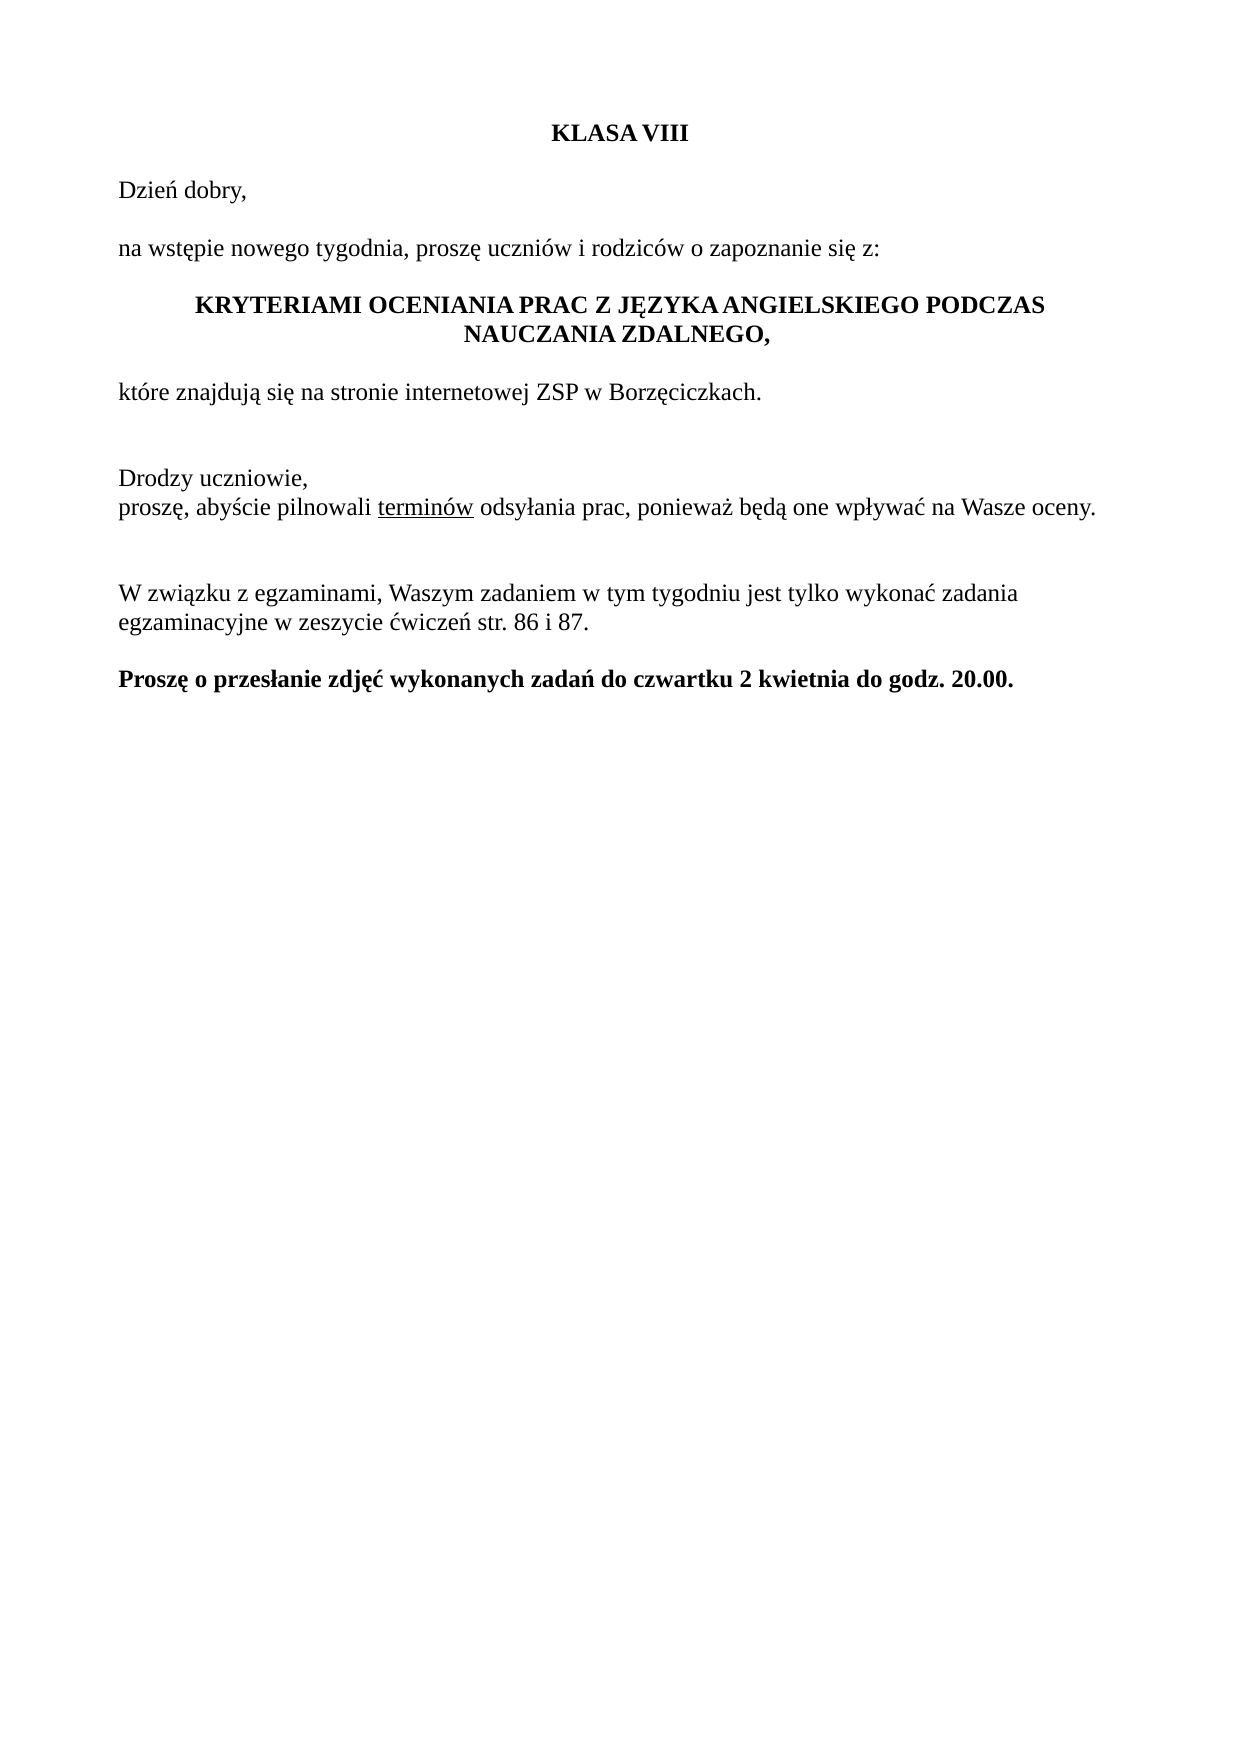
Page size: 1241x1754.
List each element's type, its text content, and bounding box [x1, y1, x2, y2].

text Drodzy uczniowie, [118, 463, 1122, 492]
text KRYTERIAMI OCENIANIA PRAC Z JĘZYKA ANGIELSKIEGO PODCZAS NAUCZANIA ZDALNEGO, [118, 291, 1122, 348]
text Proszę o przesłanie zdjęć wykonanych zadań do czwartku 2 kwietnia do godz. 20.00. [118, 664, 1122, 693]
text na wstępie nowego tygodnia, proszę uczniów i rodziców o zapoznanie się z: [118, 233, 1122, 262]
text które znajdują się na stronie internetowej ZSP w Borzęciczkach. [118, 377, 1122, 406]
text proszę, abyście pilnowali terminów odsyłania prac, ponieważ będą one wpływać na Wasze oceny. [118, 492, 1122, 521]
text KLASA VIII [118, 118, 1122, 147]
text Dzień dobry, [118, 176, 1122, 204]
text W związku z egzaminami, Waszym zadaniem w tym tygodniu jest tylko wykonać zadania egzaminacyjne w zeszycie ćwiczeń str. 86 i 87. [118, 578, 1122, 636]
